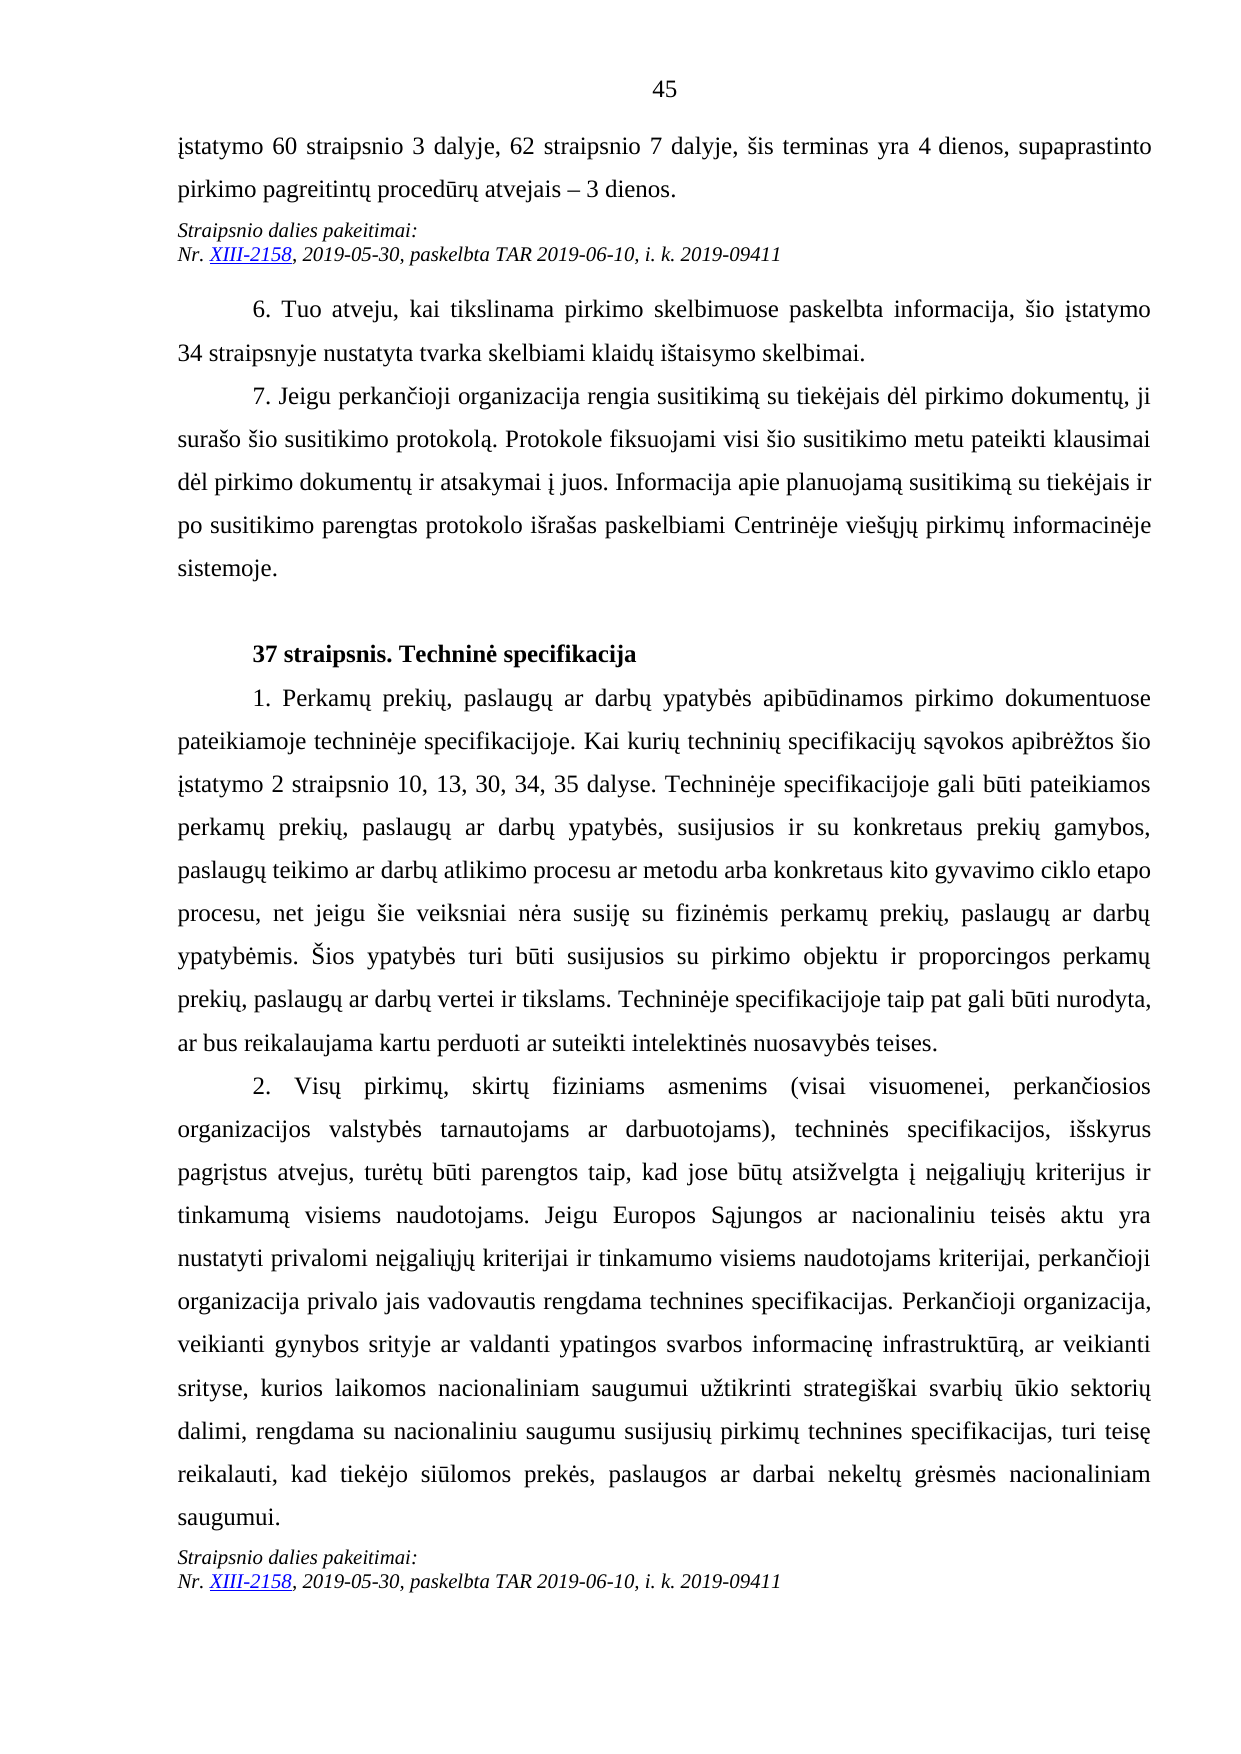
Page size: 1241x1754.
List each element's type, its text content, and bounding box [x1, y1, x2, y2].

text 2. Visų pirkimų, skirtų fiziniams asmenims (visai visuomenei, perkančiosios organizacijos valstybės tarnautojams ar darbuotojams), techninės specifikacijos, išskyrus pagrįstus atvejus, turėtų būti parengtos taip, kad jose būtų atsižvelgta į neįgaliųjų kriterijus ir tinkamumą visiems naudotojams. Jeigu Europos Sąjungos ar nacionaliniu teisės aktu yra nustatyti privalomi neįgaliųjų kriterijai ir tinkamumo visiems naudotojams kriterijai, perkančioji organizacija privalo jais vadovautis rengdama technines specifikacijas. Perkančioji organizacija, veikianti gynybos srityje ar valdanti ypatingos svarbos informacinę infrastruktūrą, ar veikianti srityse, kurios laikomos nacionaliniam saugumui užtikrinti strategiškai svarbių ūkio sektorių dalimi, rengdama su nacionaliniu saugumu susijusių pirkimų technines specifikacijas, turi teisę reikalauti, kad tiekėjo siūlomos prekės, paslaugos ar darbai nekeltų grėsmės nacionaliniam saugumui. [177, 1071, 1152, 1531]
text Nr. XIII-2158, 2019-05-30, paskelbta TAR 2019-06-10, i. k. 2019-09411 [177, 242, 1152, 266]
text 1. Perkamų prekių, paslaugų ar darbų ypatybės apibūdinamos pirkimo dokumentuose pateikiamoje techninėje specifikacijoje. Kai kurių techninių specifikacijų sąvokos apibrėžtos šio įstatymo 2 straipsnio 10, 13, 30, 34, 35 dalyse. Techninėje specifikacijoje gali būti pateikiamos perkamų prekių, paslaugų ar darbų ypatybės, susijusios ir su konkretaus prekių gamybos, paslaugų teikimo ar darbų atlikimo procesu ar metodu arba konkretaus kito gyvavimo ciklo etapo procesu, net jeigu šie veiksniai nėra susiję su fizinėmis perkamų prekių, paslaugų ar darbų ypatybėmis. Šios ypatybės turi būti susijusios su pirkimo objektu ir proporcingos perkamų prekių, paslaugų ar darbų vertei ir tikslams. Techninėje specifikacijoje taip pat gali būti nurodyta, ar bus reikalaujama kartu perduoti ar suteikti intelektinės nuosavybės teises. [177, 683, 1152, 1056]
text 7. Jeigu perkančioji organizacija rengia susitikimą su tiekėjais dėl pirkimo dokumentų, ji surašo šio susitikimo protokolą. Protokole fiksuojami visi šio susitikimo metu pateikti klausimai dėl pirkimo dokumentų ir atsakymai į juos. Informacija apie planuojamą susitikimą su tiekėjais ir po susitikimo parengtas protokolo išrašas paskelbiami Centrinėje viešųjų pirkimų informacinėje sistemoje. [177, 381, 1152, 582]
text įstatymo 60 straipsnio 3 dalyje, 62 straipsnio 7 dalyje, šis terminas yra 4 dienos, supaprastinto pirkimo pagreitintų procedūrų atvejais – 3 dienos. [177, 131, 1152, 203]
text 6. Tuo atveju, kai tikslinama pirkimo skelbimuose paskelbta informacija, šio įstatymo 34 straipsnyje nustatyta tvarka skelbiami klaidų ištaisymo skelbimai. [177, 294, 1152, 366]
text Straipsnio dalies pakeitimai: [177, 218, 1152, 242]
text Nr. XIII-2158, 2019-05-30, paskelbta TAR 2019-06-10, i. k. 2019-09411 [177, 1569, 1152, 1593]
text 37 straipsnis. Techninė specifikacija [177, 639, 1152, 668]
text Straipsnio dalies pakeitimai: [177, 1545, 1152, 1569]
